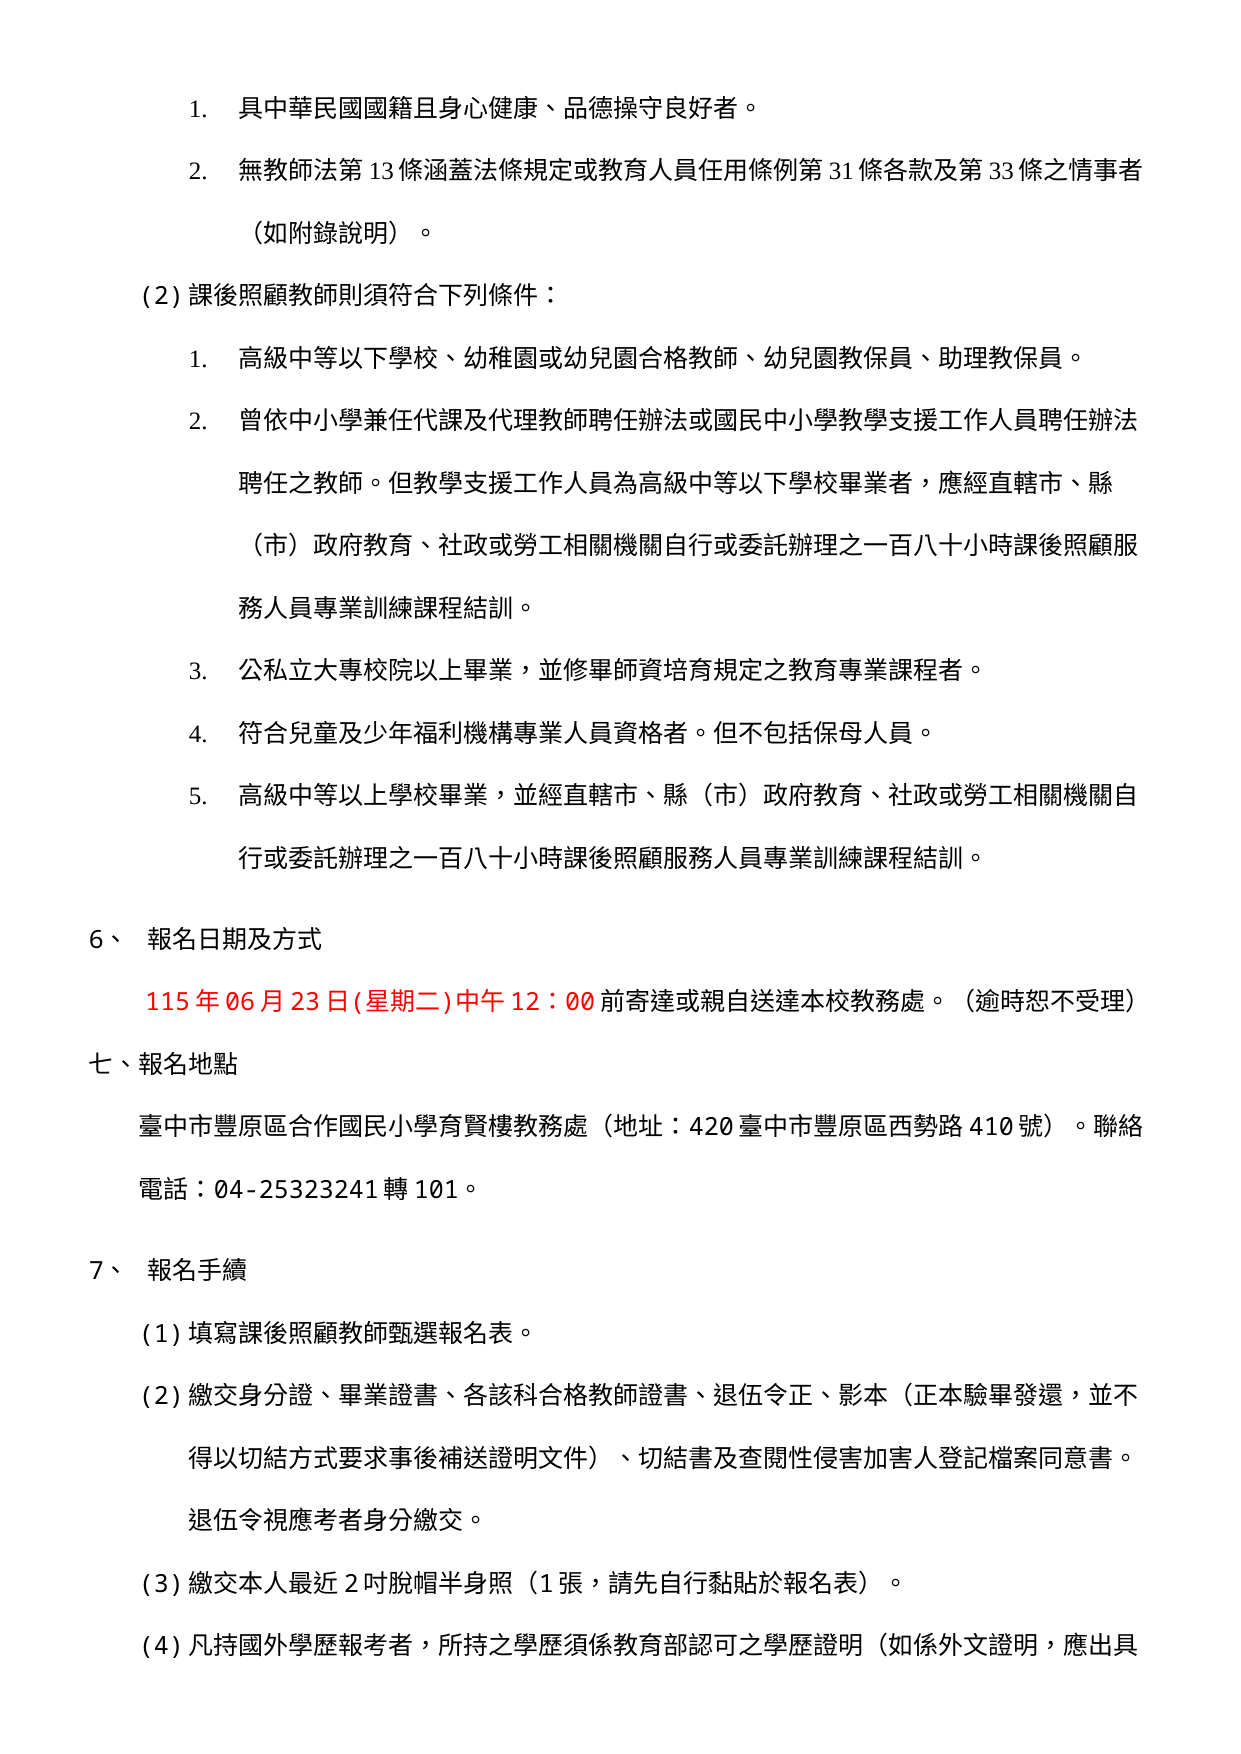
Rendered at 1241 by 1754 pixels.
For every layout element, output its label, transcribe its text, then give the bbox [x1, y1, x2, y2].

list 填寫課後照顧教師甄選報名表。 [139, 1289, 1152, 1352]
list 曾依中小學兼任代課及代理教師聘任辦法或國民中小學教學支援工作人員聘任辦法聘任之教師。但教學支援工作人員為高級中等以下學校畢業者，應經直轄市、縣（市）政府教育、社政或勞工相關機關自行或委託辦理之一百八十小時課後照顧服務人員專業訓練課程結訓。 [189, 377, 1152, 627]
list 具中華民國國籍且身心健康、品德操守良好者。 [189, 64, 1152, 127]
list 符合兒童及少年福利機構專業人員資格者。但不包括保母人員。 [189, 689, 1152, 752]
list 報名手續 [89, 1227, 1152, 1289]
list 課後照顧教師則須符合下列條件： [139, 252, 1152, 314]
text 七、報名地點 臺中市豐原區合作國民小學育賢樓教務處（地址：420臺中市豐原區西勢路410號）。聯絡電話：04-25323241轉101。 [89, 1021, 1152, 1208]
list 報名日期及方式 [89, 896, 1152, 958]
list 公私立大專校院以上畢業，並修畢師資培育規定之教育專業課程者。 [189, 627, 1152, 689]
list 凡持國外學歷報考者，所持之學歷須係教育部認可之學歷證明（如係外文證明，應出具 [139, 1602, 1152, 1664]
text 115年06月23日(星期二)中午12：00前寄達或親自送達本校教務處。（逾時恕不受理） [145, 958, 1152, 1021]
list 高級中等以上學校畢業，並經直轄市、縣（市）政府教育、社政或勞工相關機關自行或委託辦理之一百八十小時課後照顧服務人員專業訓練課程結訓。 [189, 752, 1152, 877]
list 高級中等以下學校、幼稚園或幼兒園合格教師、幼兒園教保員、助理教保員。 [189, 314, 1152, 377]
list 無教師法第13條涵蓋法條規定或教育人員任用條例第31條各款及第33條之情事者（如附錄說明）。 [189, 127, 1152, 252]
list 繳交身分證、畢業證書、各該科合格教師證書、退伍令正、影本（正本驗畢發還，並不得以切結方式要求事後補送證明文件）、切結書及查閱性侵害加害人登記檔案同意書。退伍令視應考者身分繳交。 [139, 1352, 1152, 1539]
list 繳交本人最近2吋脫帽半身照（1張，請先自行黏貼於報名表）。 [139, 1539, 1152, 1602]
